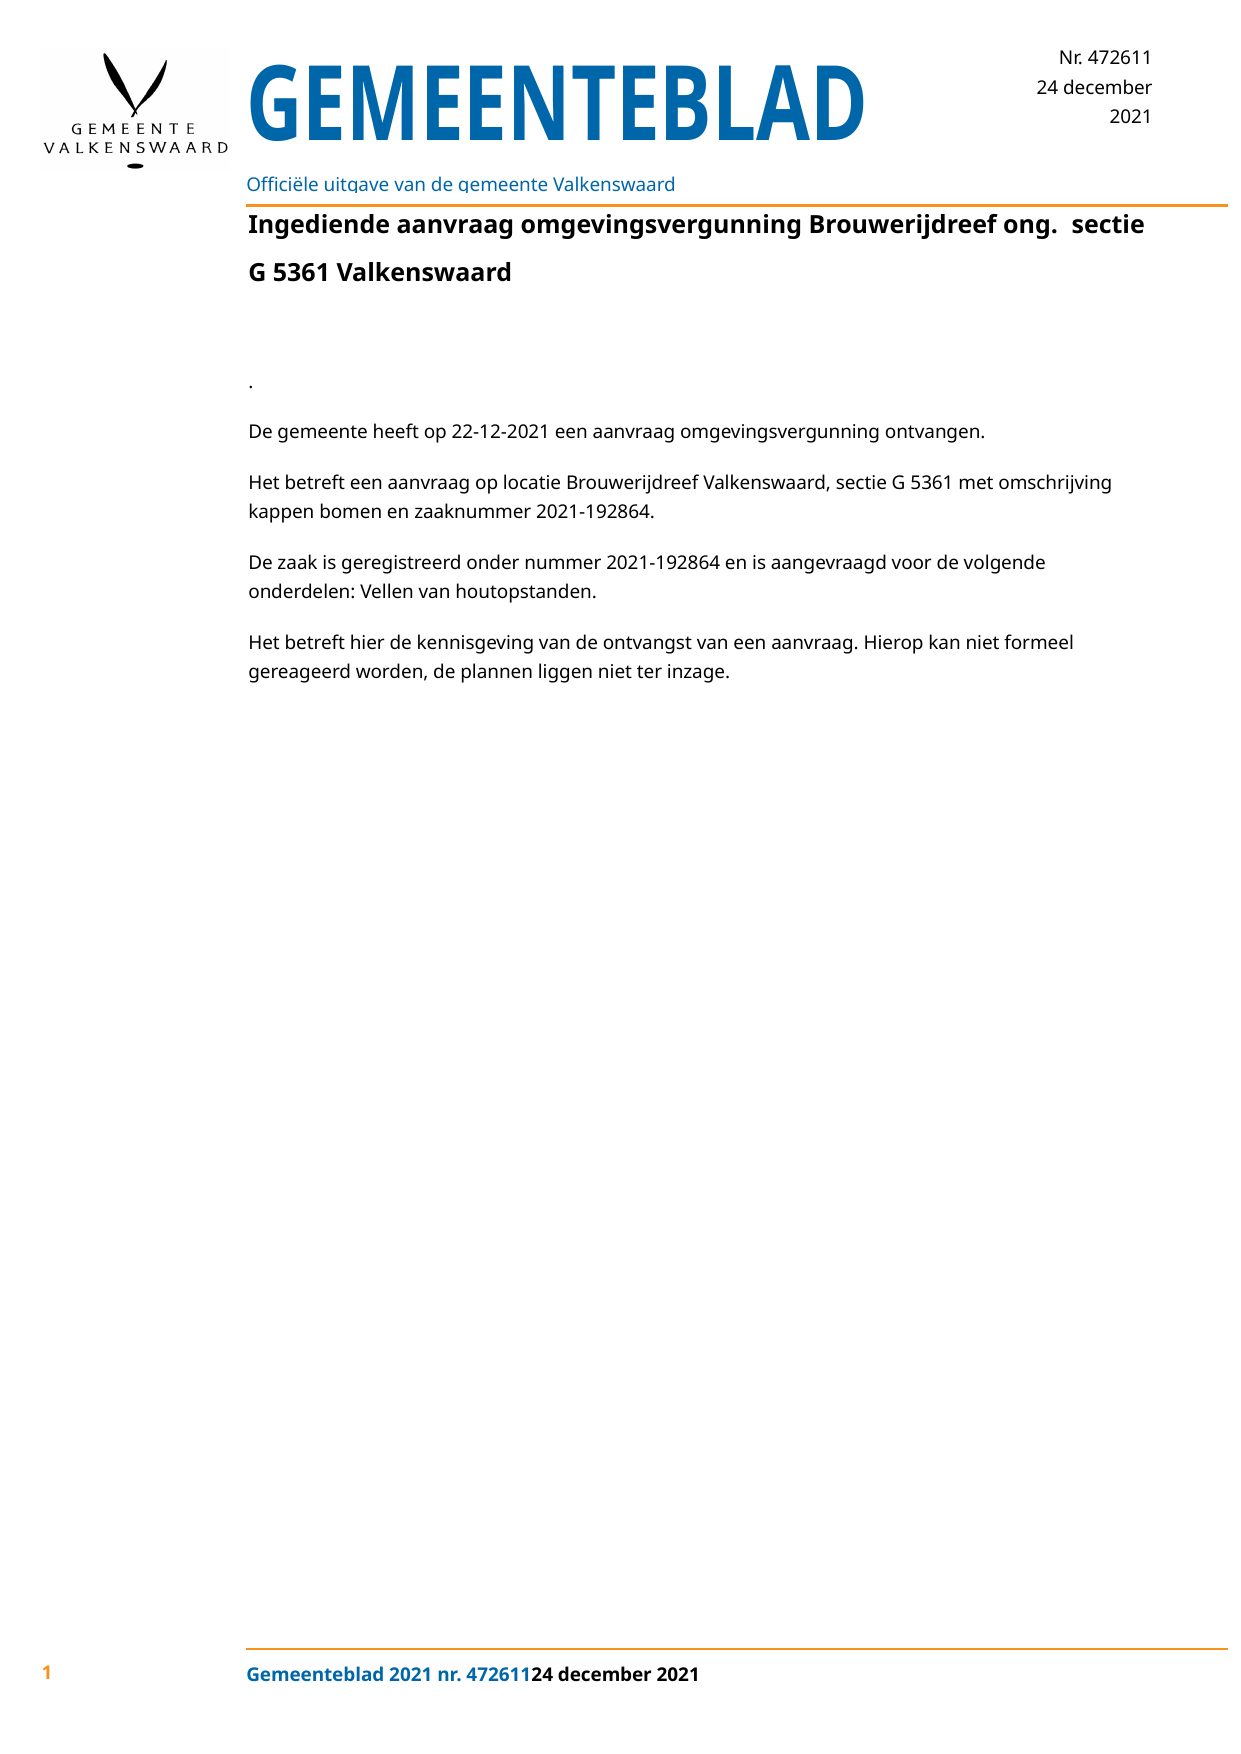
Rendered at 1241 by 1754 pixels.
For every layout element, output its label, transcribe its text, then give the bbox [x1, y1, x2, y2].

text Het betreft hier de kennisgeving van de ontvangst van een aanvraag. Hierop kan niet formeel gereageerd worden, de plannen liggen niet ter inzage. [248, 629, 1152, 684]
text De gemeente heeft op 22-12-2021 een aanvraag omgevingsvergunning ontvangen. [248, 419, 1152, 444]
picture [41, 47, 231, 172]
text Ingediende aanvraag omgevingsvergunning Brouwerijdreef ong. sectie G 5361 Valkenswaard [248, 207, 1152, 288]
text Het betreft een aanvraag op locatie Brouwerijdreef Valkenswaard, sectie G 5361 met omschrijving kappen bomen en zaaknummer 2021-192864. [248, 469, 1152, 524]
text . [248, 368, 1152, 394]
text De zaak is geregistreerd onder nummer 2021-192864 en is aangevraagd voor de volgende onderdelen: Vellen van houtopstanden. [248, 549, 1152, 604]
